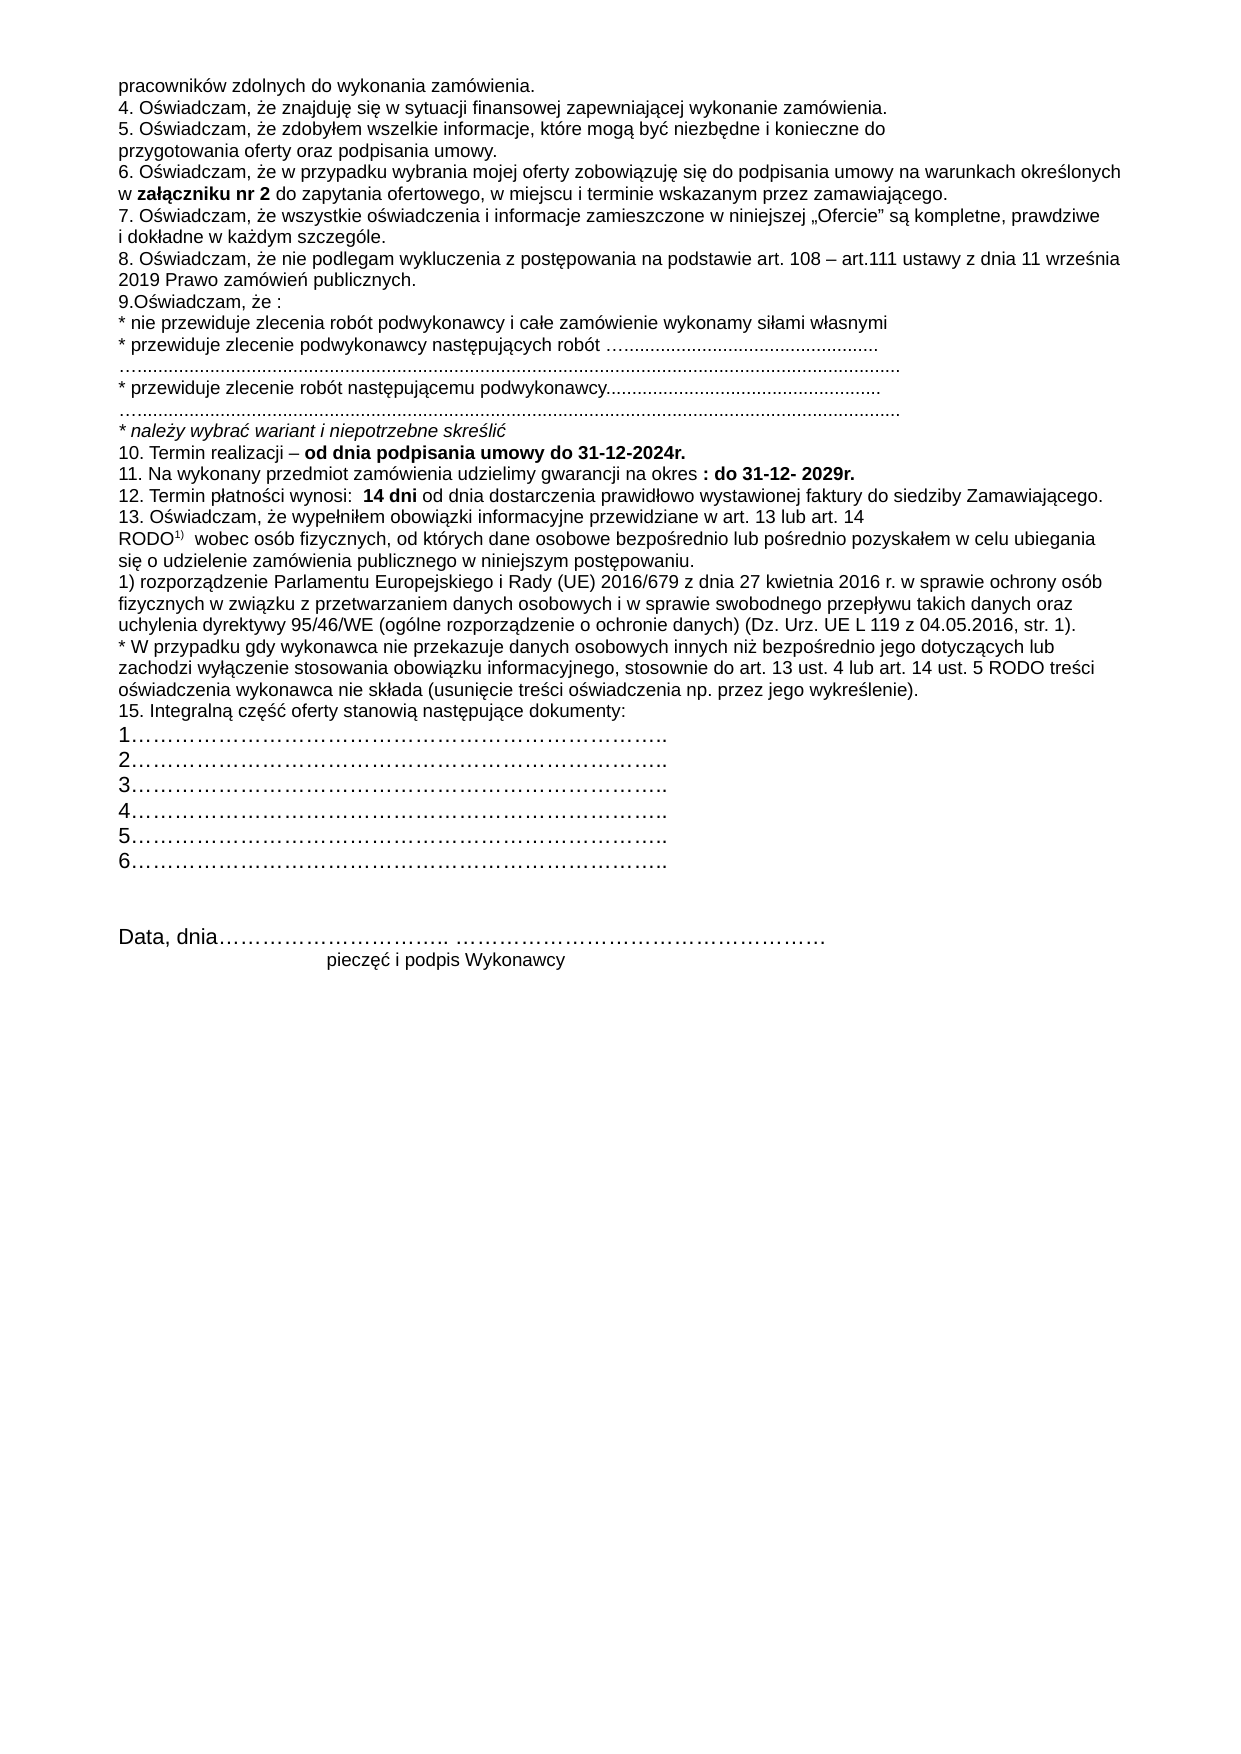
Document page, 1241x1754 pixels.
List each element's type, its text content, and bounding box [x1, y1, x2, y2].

text 5. Oświadczam, że zdobyłem wszelkie informacje, które mogą być niezbędne i konieczne do [118, 118, 1122, 140]
text 6……………………………………………………………….. [118, 848, 1122, 873]
text 1) rozporządzenie Parlamentu Europejskiego i Rady (UE) 2016/679 z dnia 27 kwietnia 2016 r. w sprawie ochrony osób fizycznych w związku z przetwarzaniem danych osobowych i w sprawie swobodnego przepływu takich danych oraz uchylenia dyrektywy 95/46/WE (ogólne rozporządzenie o ochronie danych) (Dz. Urz. UE L 119 z 04.05.2016, str. 1). [118, 571, 1122, 636]
text …................................................................................................................................................... [118, 398, 1122, 420]
text 10. Termin realizacji – od dnia podpisania umowy do 31-12-2024r. [118, 442, 1122, 463]
text * przewiduje zlecenie podwykonawcy następujących robót …................................................. [118, 334, 1122, 355]
text przygotowania oferty oraz podpisania umowy. [118, 140, 1122, 161]
text 5……………………………………………………………….. [118, 823, 1122, 848]
text 4……………………………………………………………….. [118, 797, 1122, 823]
text RODO1) wobec osób fizycznych, od których dane osobowe bezpośrednio lub pośrednio pozyskałem w celu ubiegania się o udzielenie zamówienia publicznego w niniejszym postępowaniu. [118, 528, 1122, 571]
text 3……………………………………………………………….. [118, 772, 1122, 797]
text 12. Termin płatności wynosi: 14 dni od dnia dostarczenia prawidłowo wystawionej faktury do siedziby Zamawiającego. [118, 485, 1122, 506]
text 9.Oświadczam, że : [118, 291, 1122, 312]
text …................................................................................................................................................... [118, 355, 1122, 377]
text 7. Oświadczam, że wszystkie oświadczenia i informacje zamieszczone w niniejszej „Ofercie” są kompletne, prawdziwe i dokładne w każdym szczególe. [118, 204, 1122, 247]
text pieczęć i podpis Wykonawcy [118, 949, 1122, 970]
text * przewiduje zlecenie robót następującemu podwykonawcy..................................................... [118, 377, 1122, 398]
text * nie przewiduje zlecenia robót podwykonawcy i całe zamówienie wykonamy siłami własnymi [118, 312, 1122, 334]
text pracowników zdolnych do wykonania zamówienia. [118, 75, 1122, 97]
text 15. Integralną część oferty stanowią następujące dokumenty: [118, 700, 1122, 722]
text 6. Oświadczam, że w przypadku wybrania mojej oferty zobowiązuję się do podpisania umowy na warunkach określonych w załączniku nr 2 do zapytania ofertowego, w miejscu i terminie wskazanym przez zamawiającego. [118, 161, 1122, 204]
text 2……………………………………………………………….. [118, 747, 1122, 772]
text * W przypadku gdy wykonawca nie przekazuje danych osobowych innych niż bezpośrednio jego dotyczących lub zachodzi wyłączenie stosowania obowiązku informacyjnego, stosownie do art. 13 ust. 4 lub art. 14 ust. 5 RODO treści oświadczenia wykonawca nie składa (usunięcie treści oświadczenia np. przez jego wykreślenie). [118, 636, 1122, 700]
text 1……………………………………………………………….. [118, 722, 1122, 747]
text 13. Oświadczam, że wypełniłem obowiązki informacyjne przewidziane w art. 13 lub art. 14 [118, 506, 1122, 528]
text Data, dnia………………………….. …………………………………………… [118, 923, 1122, 949]
text 8. Oświadczam, że nie podlegam wykluczenia z postępowania na podstawie art. 108 – art.111 ustawy z dnia 11 września 2019 Prawo zamówień publicznych. [118, 247, 1122, 291]
text 4. Oświadczam, że znajduję się w sytuacji finansowej zapewniającej wykonanie zamówienia. [118, 97, 1122, 118]
text 11. Na wykonany przedmiot zamówienia udzielimy gwarancji na okres : do 31-12- 2029r. [118, 463, 1122, 485]
text * należy wybrać wariant i niepotrzebne skreślić [118, 420, 1122, 442]
